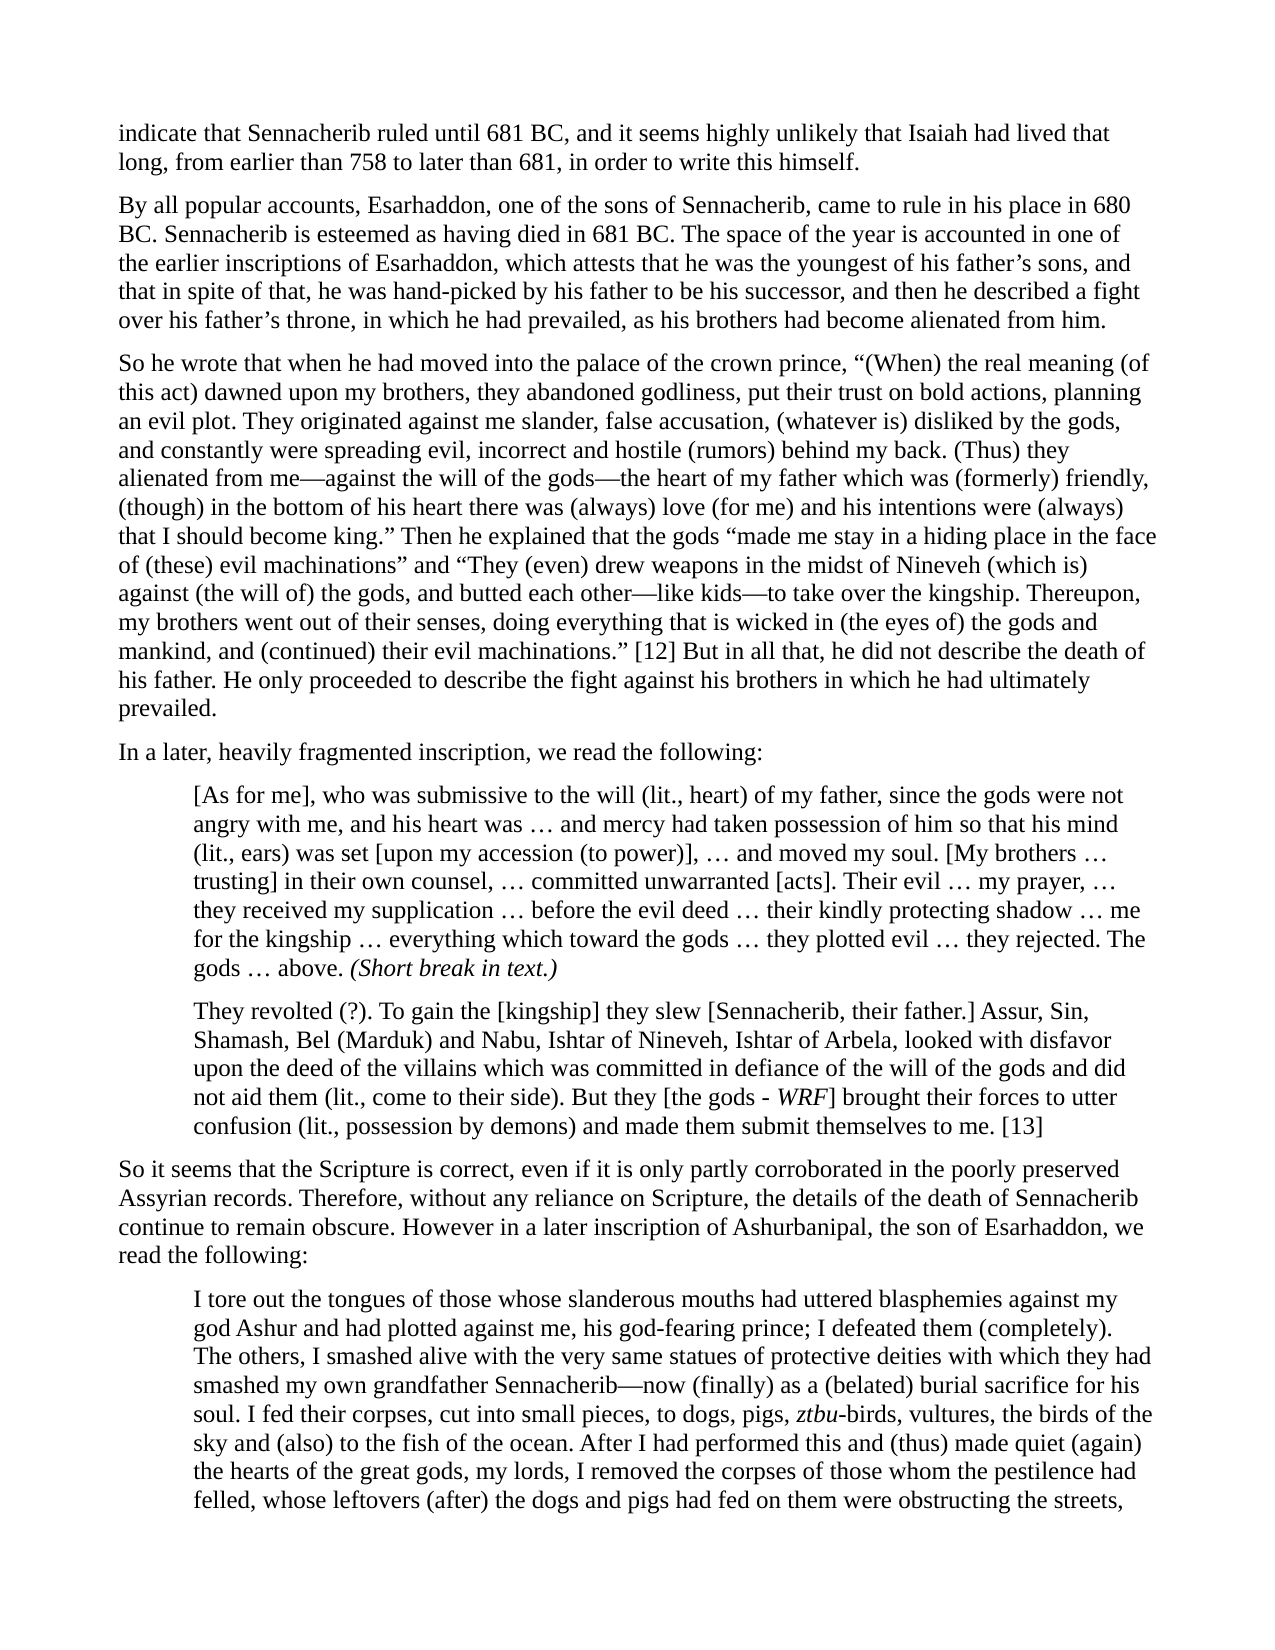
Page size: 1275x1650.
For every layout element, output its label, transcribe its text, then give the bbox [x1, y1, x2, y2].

text indicate that Sennacherib ruled until 681 BC, and it seems highly unlikely that Isaiah had lived that long, from earlier than 758 to later than 681, in order to write this himself. [118, 118, 1157, 176]
text So it seems that the Scripture is correct, even if it is only partly corroborated in the poorly preserved Assyrian records. Therefore, without any reliance on Scripture, the details of the death of Sennacherib continue to remain obscure. However in a later inscription of Ashurbanipal, the son of Esarhaddon, we read the following: [118, 1154, 1157, 1269]
text I tore out the tongues of those whose slanderous mouths had uttered blasphemies against my god Ashur and had plotted against me, his god-fearing prince; I defeated them (completely). The others, I smashed alive with the very same statues of protective deities with which they had smashed my own grandfather Sennacherib—now (finally) as a (belated) burial sacrifice for his soul. I fed their corpses, cut into small pieces, to dogs, pigs, ztbu-birds, vultures, the birds of the sky and (also) to the fish of the ocean. After I had performed this and (thus) made quiet (again) the hearts of the great gods, my lords, I removed the corpses of those whom the pestilence had felled, whose leftovers (after) the dogs and pigs had fed on them were obstructing the streets, [193, 1284, 1157, 1514]
text [As for me], who was submissive to the will (lit., heart) of my father, since the gods were not angry with me, and his heart was … and mercy had taken possession of him so that his mind (lit., ears) was set [upon my accession (to power)], … and moved my soul. [My brothers … trusting] in their own counsel, … committed unwarranted [acts]. Their evil … my prayer, … they received my supplication … before the evil deed … their kindly protecting shadow … me for the kingship … everything which toward the gods … they plotted evil … they rejected. The gods … above. (Short break in text.) [193, 780, 1157, 981]
text By all popular accounts, Esarhaddon, one of the sons of Sennacherib, came to rule in his place in 680 BC. Sennacherib is esteemed as having died in 681 BC. The space of the year is accounted in one of the earlier inscriptions of Esarhaddon, which attests that he was the youngest of his father’s sons, and that in spite of that, he was hand-picked by his father to be his successor, and then he described a fight over his father’s throne, in which he had prevailed, as his brothers had become alienated from him. [118, 190, 1157, 334]
text So he wrote that when he had moved into the palace of the crown prince, “(When) the real meaning (of this act) dawned upon my brothers, they abandoned godliness, put their trust on bold actions, planning an evil plot. They originated against me slander, false accusation, (whatever is) disliked by the gods, and constantly were spreading evil, incorrect and hostile (rumors) behind my back. (Thus) they alienated from me—against the will of the gods—the heart of my father which was (formerly) friendly, (though) in the bottom of his heart there was (always) love (for me) and his intentions were (always) that I should become king.” Then he explained that the gods “made me stay in a hiding place in the face of (these) evil machinations” and “They (even) drew weapons in the midst of Nineveh (which is) against (the will of) the gods, and butted each other—like kids—to take over the kingship. Thereupon, my brothers went out of their senses, doing everything that is wicked in (the eyes of) the gods and mankind, and (continued) their evil machinations.” [12] But in all that, he did not describe the death of his father. He only proceeded to describe the fight against his brothers in which he had ultimately prevailed. [118, 348, 1157, 722]
text They revolted (?). To gain the [kingship] they slew [Sennacherib, their father.] Assur, Sin, Shamash, Bel (Marduk) and Nabu, Ishtar of Nineveh, Ishtar of Arbela, looked with disfavor upon the deed of the villains which was committed in defiance of the will of the gods and did not aid them (lit., come to their side). But they [the gods - WRF] brought their forces to utter confusion (lit., possession by demons) and made them submit themselves to me. [13] [193, 996, 1157, 1140]
text In a later, heavily fragmented inscription, we read the following: [118, 737, 1157, 766]
